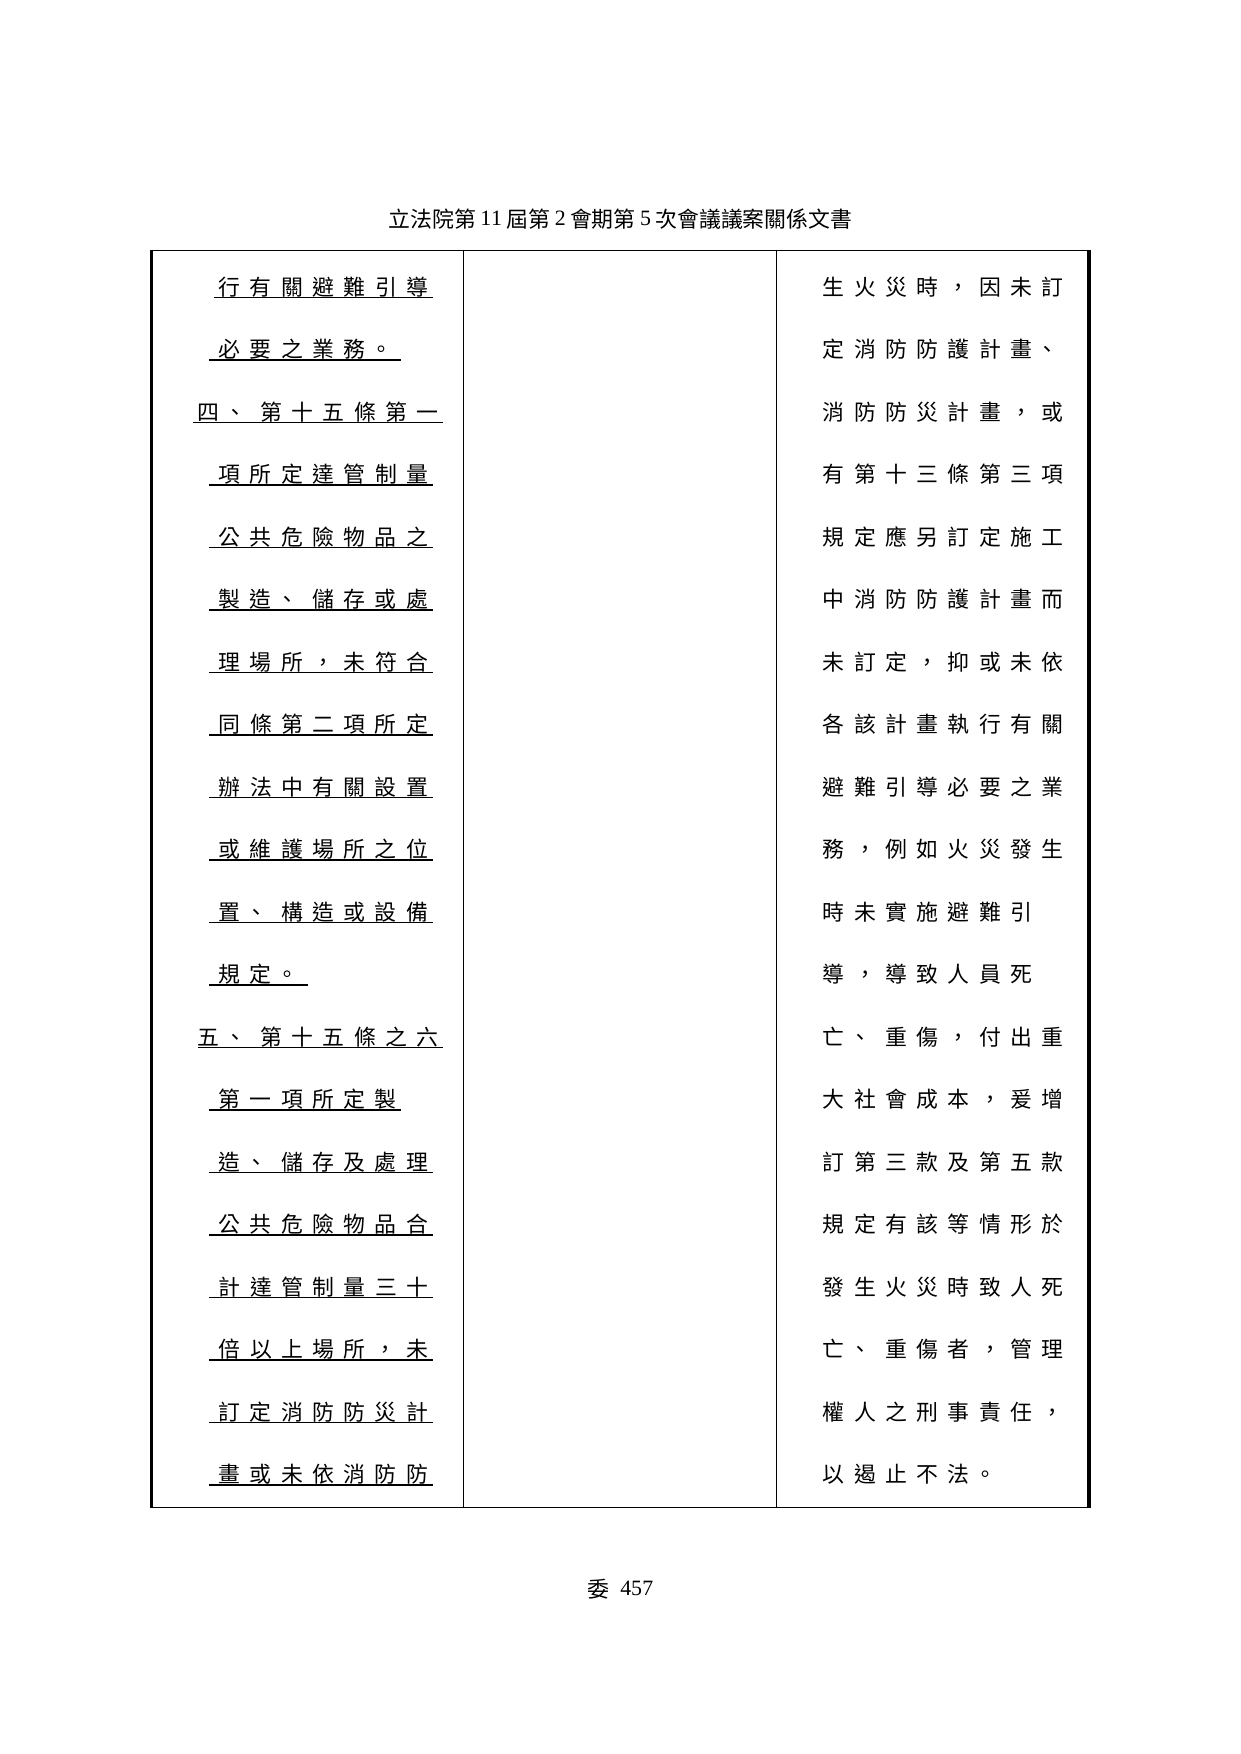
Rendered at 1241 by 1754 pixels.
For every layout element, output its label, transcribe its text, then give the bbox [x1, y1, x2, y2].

table_cell 生火災時，因未訂定消防防護計畫、消防防災計畫，或有第十三條第三項規定應另訂定施工中消防防護計畫而未訂定，抑或未依各該計畫執行有關避難引導必要之業務，例如火災發生時未實施避難引導，導致人員死亡、重傷，付出重大社會成本，爰增訂第三款及第五款規定有該等情形於發生火災時致人死亡、重傷者，管理權人之刑事責任，以遏止不法。 [777, 251, 1087, 1507]
table_cell 行有關避難引導必要之業務。 四、第十五條第一項所定達管制量公共危險物品之製造、儲存或處理場所，未符合同條第二項所定辦法中有關設置或維護場所之位置、構造或設備規定。 五、第十五條之六第一項所定製造、儲存及處理公共危險物品合計達管制量三十倍以上場所，未訂定消防防災計畫或未依消防防 [153, 251, 463, 1507]
table_cell [464, 251, 776, 1507]
